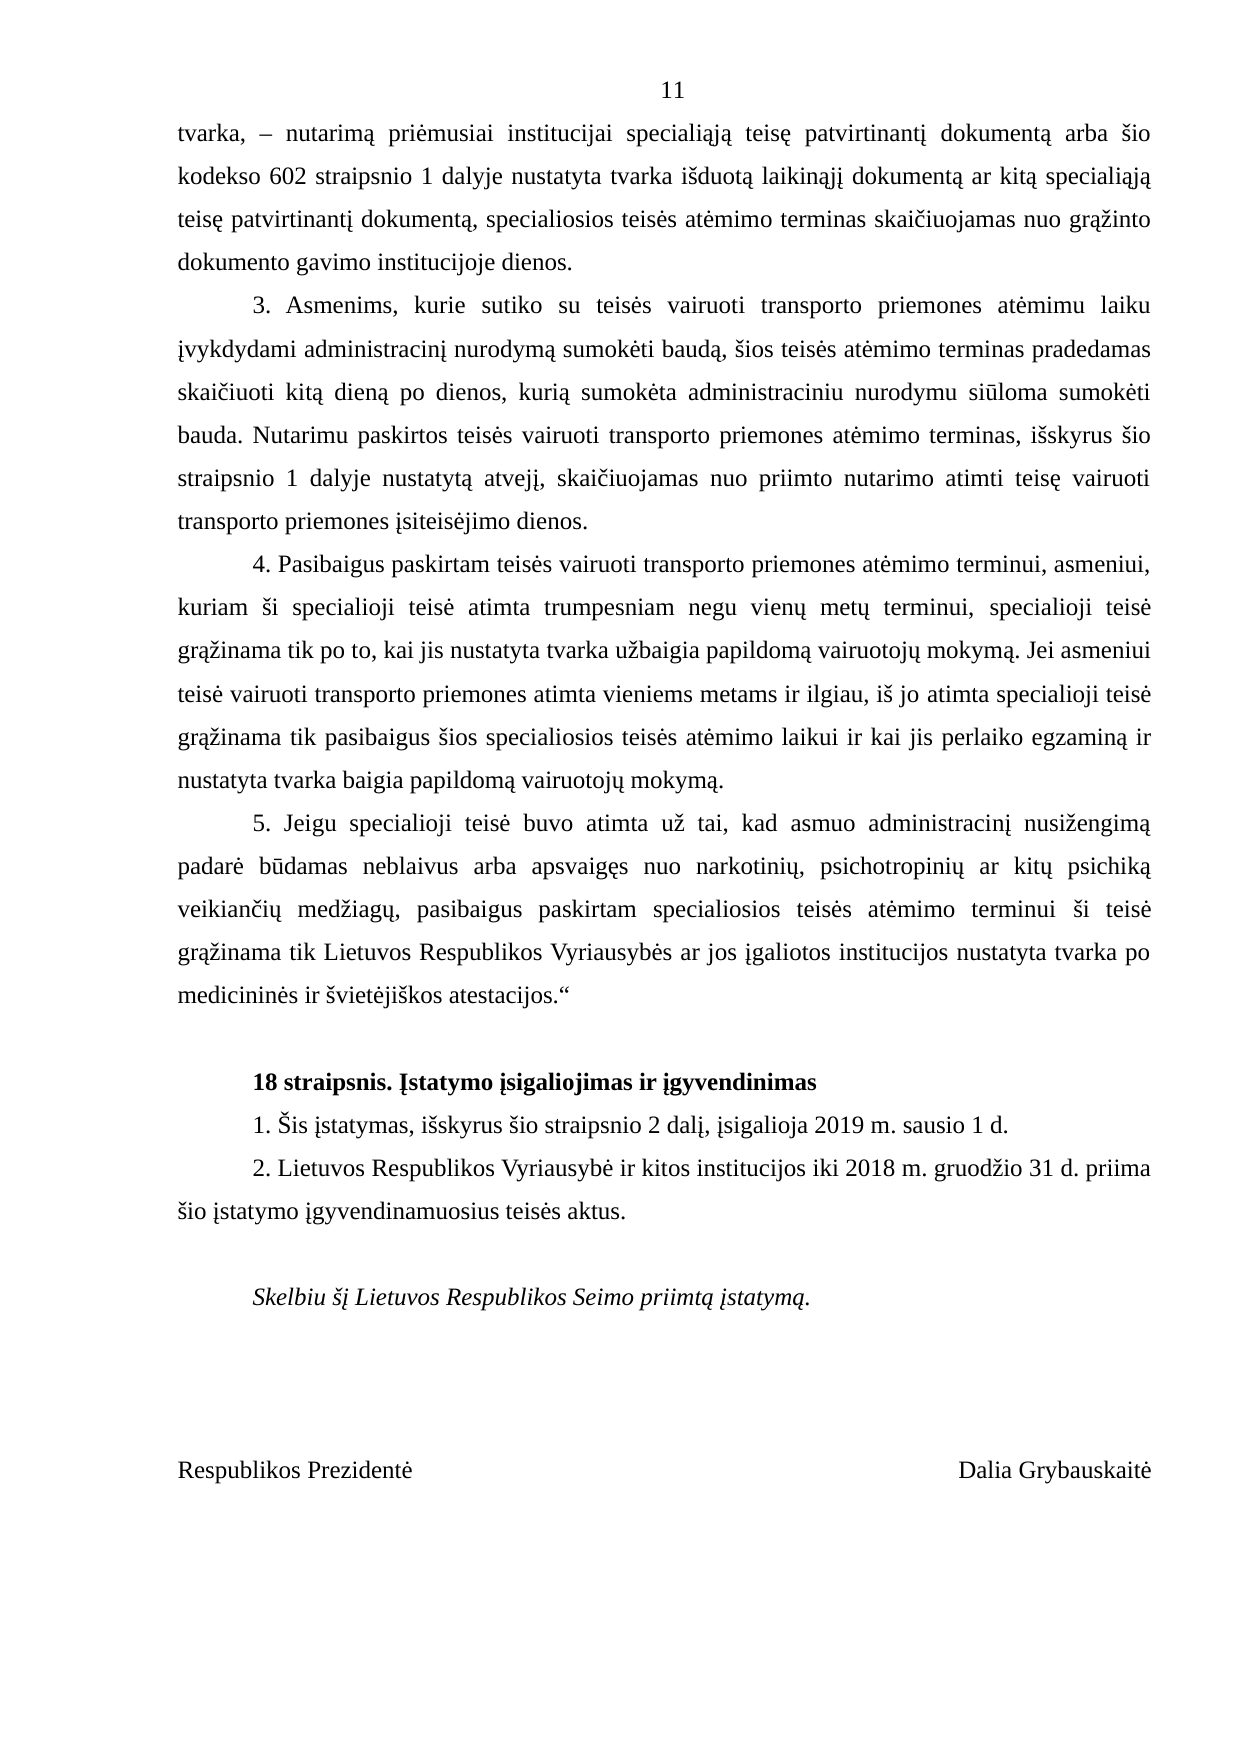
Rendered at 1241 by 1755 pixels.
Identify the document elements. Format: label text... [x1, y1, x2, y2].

text 1. Šis įstatymas, išskyrus šio straipsnio 2 dalį, įsigalioja 2019 m. sausio 1 d. [177, 1110, 1152, 1139]
text 4. Pasibaigus paskirtam teisės vairuoti transporto priemones atėmimo terminui, asmeniui, kuriam ši specialioji teisė atimta trumpesniam negu vienų metų terminui, specialioji teisė grąžinama tik po to, kai jis nustatyta tvarka užbaigia papildomą vairuotojų mokymą. Jei asmeniui teisė vairuoti transporto priemones atimta vieniems metams ir ilgiau, iš jo atimta specialioji teisė grąžinama tik pasibaigus šios specialiosios teisės atėmimo laikui ir kai jis perlaiko egzaminą ir nustatyta tvarka baigia papildomą vairuotojų mokymą. [177, 549, 1152, 794]
text Skelbiu šį Lietuvos Respublikos Seimo priimtą įstatymą. [177, 1282, 1152, 1311]
text Respublikos Prezidentė Dalia Grybauskaitė [177, 1455, 1152, 1484]
text 5. Jeigu specialioji teisė buvo atimta už tai, kad asmuo administracinį nusižengimą padarė būdamas neblaivus arba apsvaigęs nuo narkotinių, psichotropinių ar kitų psichiką veikiančių medžiagų, pasibaigus paskirtam specialiosios teisės atėmimo terminui ši teisė grąžinama tik Lietuvos Respublikos Vyriausybės ar jos įgaliotos institucijos nustatyta tvarka po medicininės ir švietėjiškos atestacijos.“ [177, 808, 1152, 1009]
text 2. Lietuvos Respublikos Vyriausybė ir kitos institucijos iki 2018 m. gruodžio 31 d. priima šio įstatymo įgyvendinamuosius teisės aktus. [177, 1153, 1152, 1225]
text 3. Asmenims, kurie sutiko su teisės vairuoti transporto priemones atėmimu laiku įvykdydami administracinį nurodymą sumokėti baudą, šios teisės atėmimo terminas pradedamas skaičiuoti kitą dieną po dienos, kurią sumokėta administraciniu nurodymu siūloma sumokėti bauda. Nutarimu paskirtos teisės vairuoti transporto priemones atėmimo terminas, išskyrus šio straipsnio 1 dalyje nustatytą atvejį, skaičiuojamas nuo priimto nutarimo atimti teisę vairuoti transporto priemones įsiteisėjimo dienos. [177, 291, 1152, 535]
text tvarka, – nutarimą priėmusiai institucijai specialiąją teisę patvirtinantį dokumentą arba šio kodekso 602 straipsnio 1 dalyje nustatyta tvarka išduotą laikinąjį dokumentą ar kitą specialiąją teisę patvirtinantį dokumentą, specialiosios teisės atėmimo terminas skaičiuojamas nuo grąžinto dokumento gavimo institucijoje dienos. [177, 118, 1152, 276]
text 18 straipsnis. Įstatymo įsigaliojimas ir įgyvendinimas [177, 1067, 1152, 1096]
